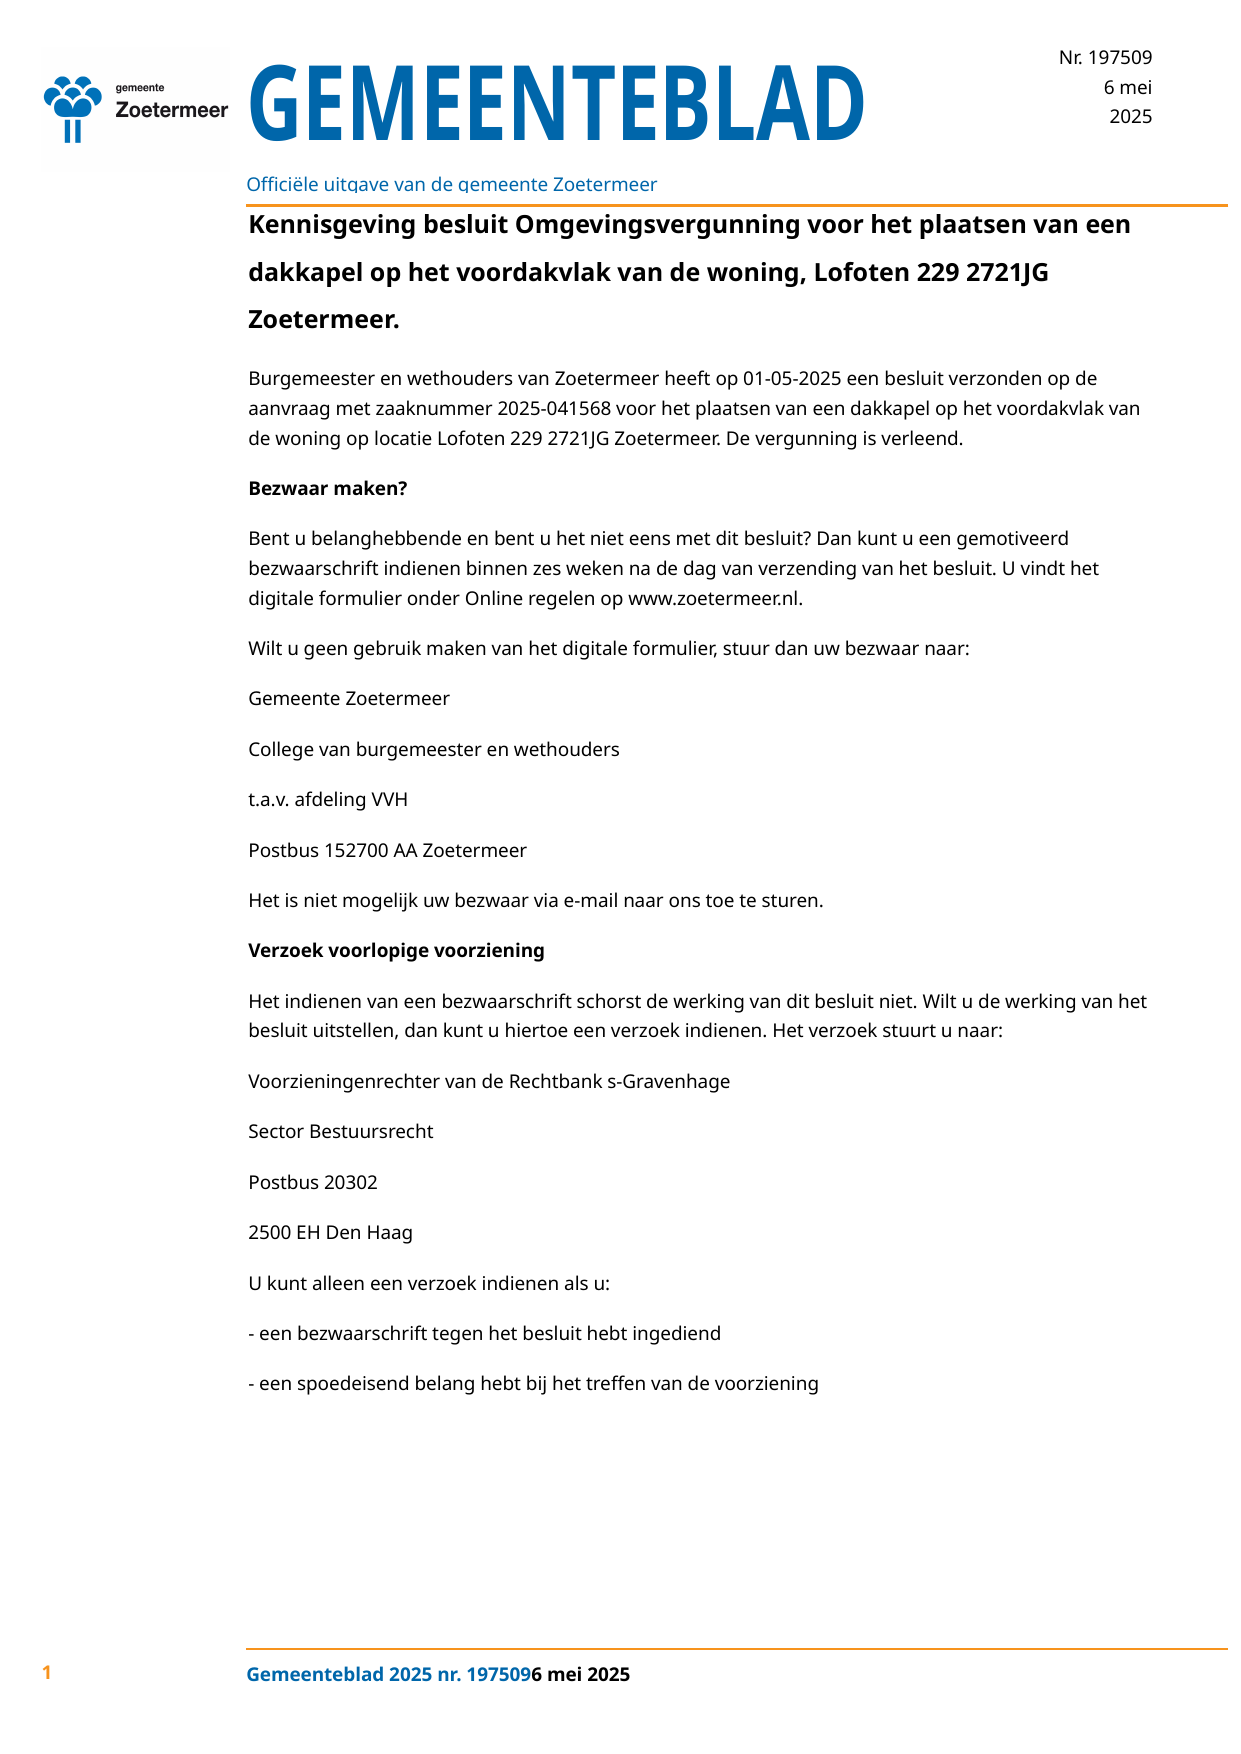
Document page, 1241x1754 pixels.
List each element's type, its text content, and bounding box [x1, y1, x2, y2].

text Postbus 20302 [248, 1169, 1152, 1194]
picture [41, 47, 231, 172]
text Voorzieningenrechter van de Rechtbank s-Gravenhage [248, 1068, 1152, 1094]
text - een bezwaarschrift tegen het besluit hebt ingediend [248, 1320, 1152, 1346]
text Het is niet mogelijk uw bezwaar via e-mail naar ons toe te sturen. [248, 887, 1152, 913]
text Burgemeester en wethouders van Zoetermeer heeft op 01-05-2025 een besluit verzonden op de aanvraag met zaaknummer 2025-041568 voor het plaatsen van een dakkapel op het voordakvlak van de woning op locatie Lofoten 229 2721JG Zoetermeer. De vergunning is verleend. [248, 366, 1152, 450]
text 2500 EH Den Haag [248, 1219, 1152, 1245]
text U kunt alleen een verzoek indienen als u: [248, 1270, 1152, 1295]
text Bezwaar maken? [248, 475, 1152, 501]
text Verzoek voorlopige voorziening [248, 938, 1152, 963]
text Sector Bestuursrecht [248, 1118, 1152, 1144]
text Wilt u geen gebruik maken van het digitale formulier, stuur dan uw bezwaar naar: [248, 635, 1152, 661]
text Postbus 152700 AA Zoetermeer [248, 837, 1152, 862]
text - een spoedeisend belang hebt bij het treffen van de voorziening [248, 1371, 1152, 1396]
text Gemeente Zoetermeer [248, 686, 1152, 711]
text t.a.v. afdeling VVH [248, 786, 1152, 812]
text Het indienen van een bezwaarschrift schorst de werking van dit besluit niet. Wilt u de werking van het besluit uitstellen, dan kunt u hiertoe een verzoek indienen. Het verzoek stuurt u naar: [248, 988, 1152, 1043]
text Kennisgeving besluit Omgevingsvergunning voor het plaatsen van een dakkapel op het voordakvlak van de woning, Lofoten 229 2721JG Zoetermeer. [248, 207, 1152, 336]
text College van burgemeester en wethouders [248, 736, 1152, 762]
text Bent u belanghebbende en bent u het niet eens met dit besluit? Dan kunt u een gemotiveerd bezwaarschrift indienen binnen zes weken na de dag van verzending van het besluit. U vindt het digitale formulier onder Online regelen op www.zoetermeer.nl. [248, 526, 1152, 610]
